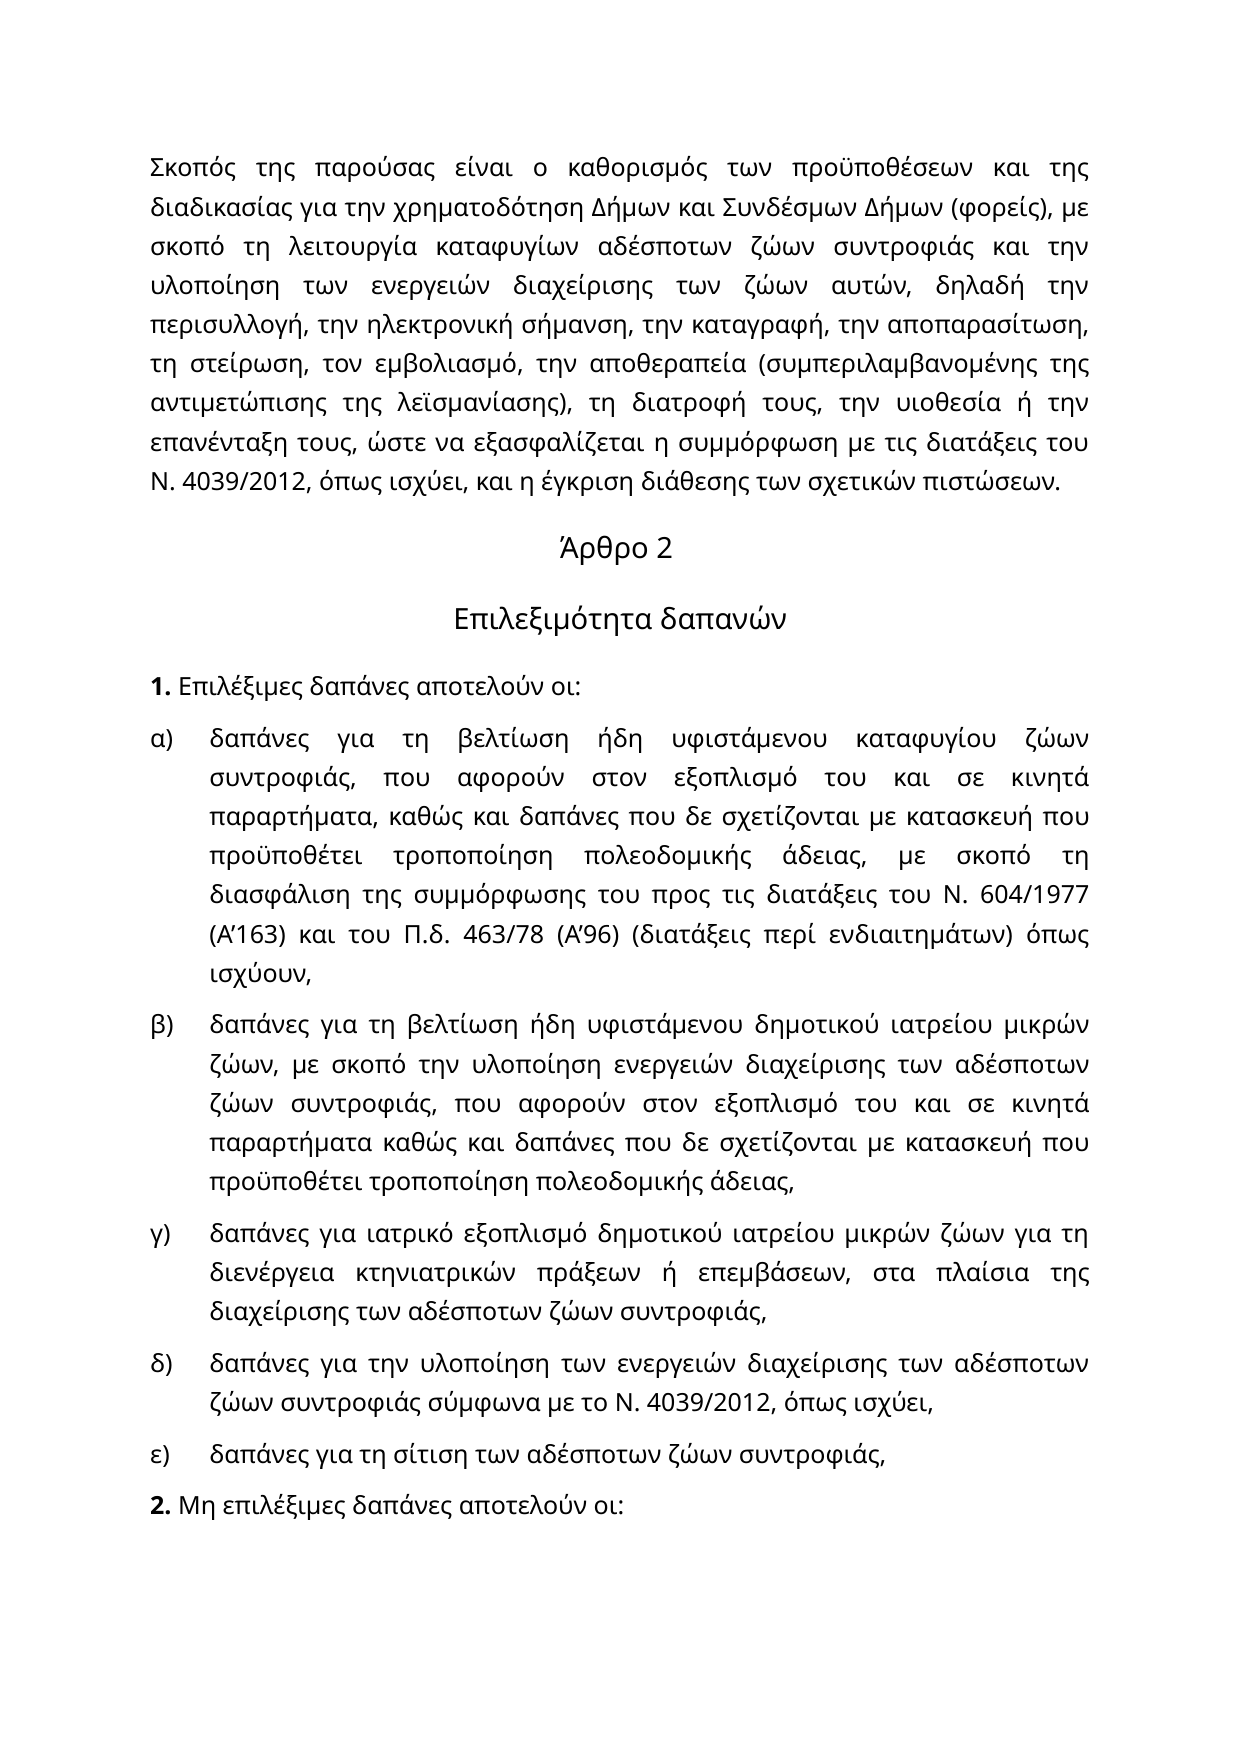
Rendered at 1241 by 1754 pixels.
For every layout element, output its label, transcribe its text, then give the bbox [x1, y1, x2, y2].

text 1. Επιλέξιμες δαπάνες αποτελούν οι: [150, 669, 1090, 703]
subtitle Άρθρο 2 [150, 527, 1090, 567]
list ε) δαπάνες για τη σίτιση των αδέσποτων ζώων συντροφιάς, [150, 1436, 1090, 1470]
list α) δαπάνες για τη βελτίωση ήδη υφιστάμενου καταφυγίου ζώων συντροφιάς, που αφορούν στον εξοπλισμό του και σε κινητά παραρτήματα, καθώς και δαπάνες που δε σχετίζονται με κατασκευή που προϋποθέτει τροποποίηση πολεοδομικής άδειας, με σκοπό τη διασφάλιση της συμμόρφωσης του προς τις διατάξεις του Ν. 604/1977 (Α’163) και του Π.δ. 463/78 (Α’96) (διατάξεις περί ενδιαιτημάτων) όπως ισχύουν, [150, 720, 1090, 989]
text 2. Μη επιλέξιμες δαπάνες αποτελούν οι: [150, 1488, 1090, 1522]
list β) δαπάνες για τη βελτίωση ήδη υφιστάμενου δημοτικού ιατρείου μικρών ζώων, με σκοπό την υλοποίηση ενεργειών διαχείρισης των αδέσποτων ζώων συντροφιάς, που αφορούν στον εξοπλισμό του και σε κινητά παραρτήματα καθώς και δαπάνες που δε σχετίζονται με κατασκευή που προϋποθέτει τροποποίηση πολεοδομικής άδειας, [150, 1007, 1090, 1198]
list δ) δαπάνες για την υλοποίηση των ενεργειών διαχείρισης των αδέσποτων ζώων συντροφιάς σύμφωνα με το Ν. 4039/2012, όπως ισχύει, [150, 1345, 1090, 1419]
list γ) δαπάνες για ιατρικό εξοπλισμό δημοτικού ιατρείου μικρών ζώων για τη διενέργεια κτηνιατρικών πράξεων ή επεμβάσεων, στα πλαίσια της διαχείρισης των αδέσποτων ζώων συντροφιάς, [150, 1215, 1090, 1328]
text Σκοπός της παρούσας είναι ο καθορισμός των προϋποθέσεων και της διαδικασίας για την χρηματοδότηση Δήμων και Συνδέσμων Δήμων (φορείς), με σκοπό τη λειτουργία καταφυγίων αδέσποτων ζώων συντροφιάς και την υλοποίηση των ενεργειών διαχείρισης των ζώων αυτών, δηλαδή την περισυλλογή, την ηλεκτρονική σήμανση, την καταγραφή, την αποπαρασίτωση, τη στείρωση, τον εμβολιασμό, την αποθεραπεία (συμπεριλαμβανομένης της αντιμετώπισης της λεϊσμανίασης), τη διατροφή τους, την υιοθεσία ή την επανένταξη τους, ώστε να εξασφαλίζεται η συμμόρφωση με τις διατάξεις του Ν. 4039/2012, όπως ισχύει, και η έγκριση διάθεσης των σχετικών πιστώσεων. [150, 150, 1090, 497]
subtitle Επιλεξιμότητα δαπανών [150, 598, 1090, 638]
